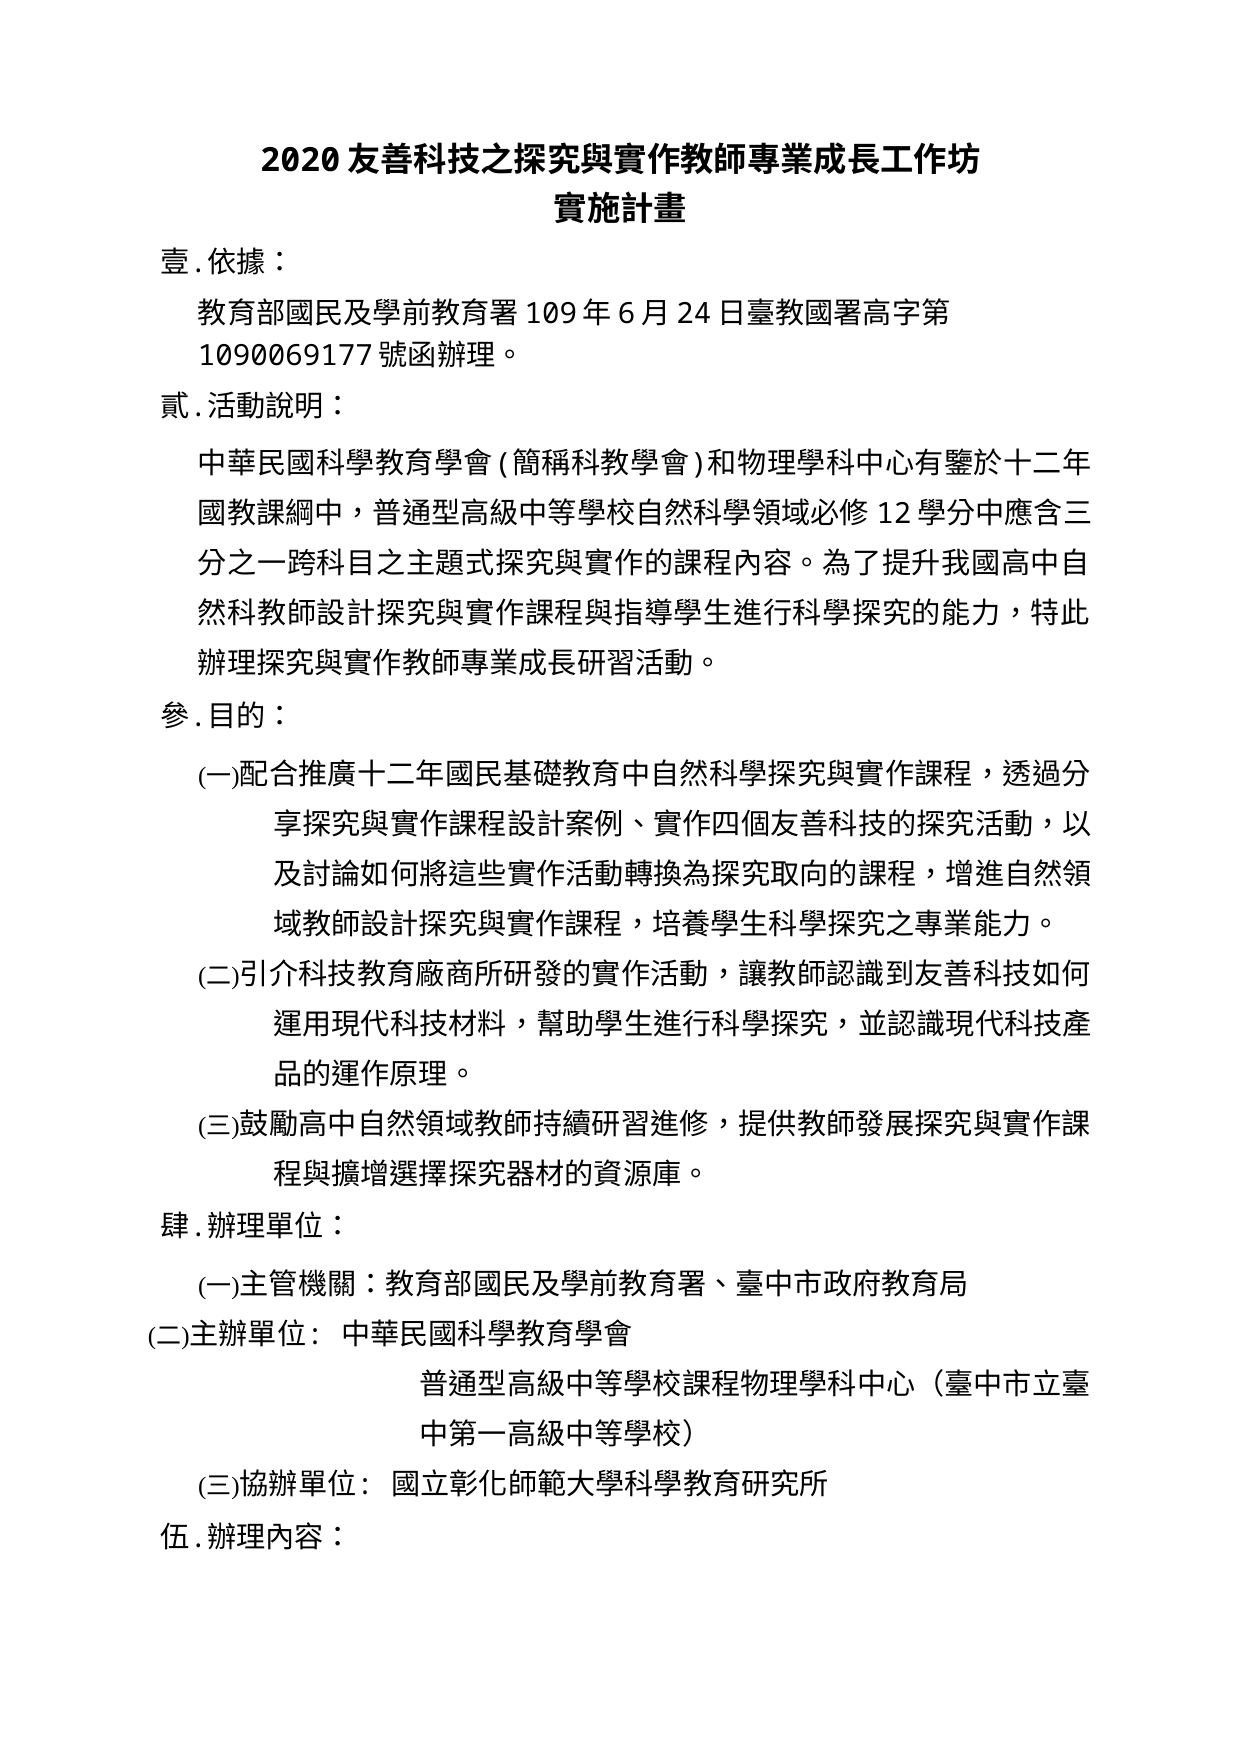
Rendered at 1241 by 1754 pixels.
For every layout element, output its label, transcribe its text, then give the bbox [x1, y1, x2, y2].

list 目的： [160, 693, 1092, 735]
list 依據： [160, 239, 1092, 281]
text 實施計畫 [148, 181, 1092, 229]
list 引介科技教育廠商所研發的實作活動，讓教師認識到友善科技如何運用現代科技材料，幫助學生進行科學探究，並認識現代科技產品的運作原理。 [198, 944, 1092, 1094]
text 2020友善科技之探究與實作教師專業成長工作坊 [148, 133, 1092, 181]
text 普通型高級中等學校課程物理學科中心（臺中市立臺中第一高級中等學校） [419, 1354, 1092, 1454]
list 配合推廣十二年國民基礎教育中自然科學探究與實作課程，透過分享探究與實作課程設計案例、實作四個友善科技的探究活動，以及討論如何將這些實作活動轉換為探究取向的課程，增進自然領域教師設計探究與實作課程，培養學生科學探究之專業能力。 [198, 744, 1092, 944]
text 中華民國科學教育學會(簡稱科教學會)和物理學科中心有鑒於十二年國教課綱中，普通型高級中等學校自然科學領域必修12學分中應含三分之一跨科目之主題式探究與實作的課程內容。為了提升我國高中自然科教師設計探究與實作課程與指導學生進行科學探究的能力，特此辦理探究與實作教師專業成長研習活動。 [198, 434, 1092, 684]
list 主辦單位: 中華民國科學教育學會 [148, 1304, 1092, 1354]
list 辦理內容： [160, 1514, 1092, 1556]
list 活動說明： [160, 383, 1092, 424]
list 協辦單位: 國立彰化師範大學科學教育研究所 [198, 1454, 1092, 1504]
list 辦理單位： [160, 1203, 1092, 1245]
list 鼓勵高中自然領域教師持續研習進修，提供教師發展探究與實作課程與擴增選擇探究器材的資源庫。 [198, 1094, 1092, 1194]
list 主管機關：教育部國民及學前教育署、臺中市政府教育局 [198, 1254, 1092, 1304]
text 教育部國民及學前教育署109年6月24日臺教國署高字第1090069177號函辦理。 [198, 290, 1092, 373]
